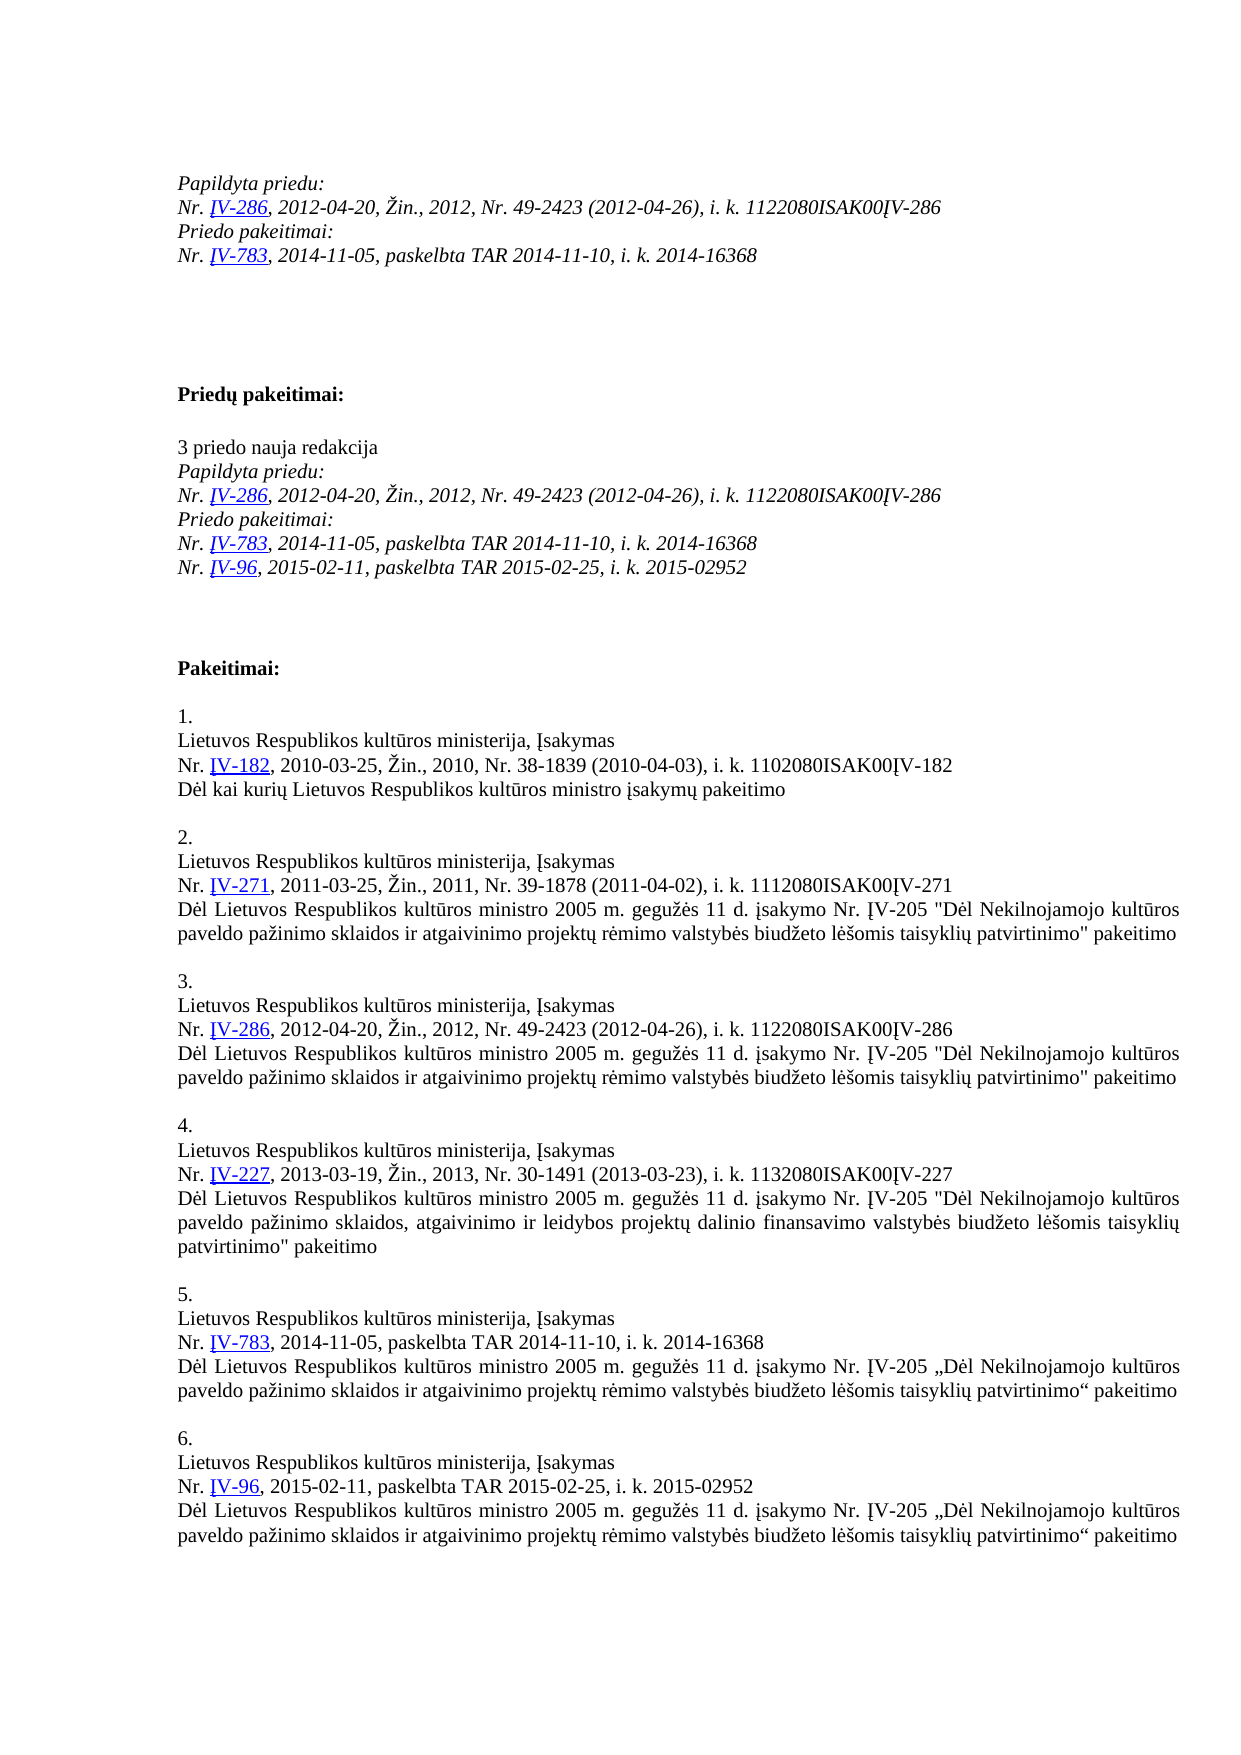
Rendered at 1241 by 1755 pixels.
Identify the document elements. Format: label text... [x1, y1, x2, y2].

text Lietuvos Respublikos kultūros ministerija, Įsakymas [177, 728, 1181, 752]
text 2. [177, 825, 1181, 849]
text Dėl Lietuvos Respublikos kultūros ministro 2005 m. gegužės 11 d. įsakymo Nr. ĮV-205 "Dėl Nekilnojamojo kultūros paveldo pažinimo sklaidos ir atgaivinimo projektų rėmimo valstybės biudžeto lėšomis taisyklių patvirtinimo" pakeitimo [177, 897, 1181, 945]
text Nr. ĮV-182, 2010-03-25, Žin., 2010, Nr. 38-1839 (2010-04-03), i. k. 1102080ISAK00ĮV-182 [177, 752, 1181, 777]
text Nr. ĮV-286, 2012-04-20, Žin., 2012, Nr. 49-2423 (2012-04-26), i. k. 1122080ISAK00ĮV-286 [177, 483, 1181, 507]
text Lietuvos Respublikos kultūros ministerija, Įsakymas [177, 1137, 1181, 1162]
text Dėl Lietuvos Respublikos kultūros ministro 2005 m. gegužės 11 d. įsakymo Nr. ĮV-205 "Dėl Nekilnojamojo kultūros paveldo pažinimo sklaidos, atgaivinimo ir leidybos projektų dalinio finansavimo valstybės biudžeto lėšomis taisyklių patvirtinimo" pakeitimo [177, 1186, 1181, 1258]
text Lietuvos Respublikos kultūros ministerija, Įsakymas [177, 1306, 1181, 1330]
text 3 priedo nauja redakcija [177, 435, 1181, 459]
text Priedo pakeitimai: [177, 219, 1181, 243]
text Nr. ĮV-783, 2014-11-05, paskelbta TAR 2014-11-10, i. k. 2014-16368 [177, 243, 1181, 267]
text Nr. ĮV-286, 2012-04-20, Žin., 2012, Nr. 49-2423 (2012-04-26), i. k. 1122080ISAK00ĮV-286 [177, 1017, 1181, 1041]
text Lietuvos Respublikos kultūros ministerija, Įsakymas [177, 993, 1181, 1017]
text Pakeitimai: [177, 656, 1181, 680]
text Nr. ĮV-96, 2015-02-11, paskelbta TAR 2015-02-25, i. k. 2015-02952 [177, 555, 1181, 579]
text Papildyta priedu: [177, 459, 1181, 483]
text Nr. ĮV-227, 2013-03-19, Žin., 2013, Nr. 30-1491 (2013-03-23), i. k. 1132080ISAK00ĮV-227 [177, 1162, 1181, 1186]
text Nr. ĮV-286, 2012-04-20, Žin., 2012, Nr. 49-2423 (2012-04-26), i. k. 1122080ISAK00ĮV-286 [177, 195, 1181, 219]
text Dėl Lietuvos Respublikos kultūros ministro 2005 m. gegužės 11 d. įsakymo Nr. ĮV-205 „Dėl Nekilnojamojo kultūros paveldo pažinimo sklaidos ir atgaivinimo projektų rėmimo valstybės biudžeto lėšomis taisyklių patvirtinimo“ pakeitimo [177, 1354, 1181, 1402]
text Dėl kai kurių Lietuvos Respublikos kultūros ministro įsakymų pakeitimo [177, 777, 1181, 801]
text Nr. ĮV-96, 2015-02-11, paskelbta TAR 2015-02-25, i. k. 2015-02952 [177, 1474, 1181, 1498]
text Papildyta priedu: [177, 171, 1181, 195]
text Priedo pakeitimai: [177, 507, 1181, 531]
text Nr. ĮV-271, 2011-03-25, Žin., 2011, Nr. 39-1878 (2011-04-02), i. k. 1112080ISAK00ĮV-271 [177, 873, 1181, 897]
text Priedų pakeitimai: [177, 382, 1181, 406]
text 1. [177, 704, 1181, 728]
text Dėl Lietuvos Respublikos kultūros ministro 2005 m. gegužės 11 d. įsakymo Nr. ĮV-205 „Dėl Nekilnojamojo kultūros paveldo pažinimo sklaidos ir atgaivinimo projektų rėmimo valstybės biudžeto lėšomis taisyklių patvirtinimo“ pakeitimo [177, 1498, 1181, 1547]
text Dėl Lietuvos Respublikos kultūros ministro 2005 m. gegužės 11 d. įsakymo Nr. ĮV-205 "Dėl Nekilnojamojo kultūros paveldo pažinimo sklaidos ir atgaivinimo projektų rėmimo valstybės biudžeto lėšomis taisyklių patvirtinimo" pakeitimo [177, 1041, 1181, 1089]
text Nr. ĮV-783, 2014-11-05, paskelbta TAR 2014-11-10, i. k. 2014-16368 [177, 1330, 1181, 1354]
text 6. [177, 1426, 1181, 1450]
text Lietuvos Respublikos kultūros ministerija, Įsakymas [177, 849, 1181, 873]
text 5. [177, 1282, 1181, 1306]
text 3. [177, 969, 1181, 993]
text Nr. ĮV-783, 2014-11-05, paskelbta TAR 2014-11-10, i. k. 2014-16368 [177, 531, 1181, 555]
text Lietuvos Respublikos kultūros ministerija, Įsakymas [177, 1450, 1181, 1474]
text 4. [177, 1113, 1181, 1137]
